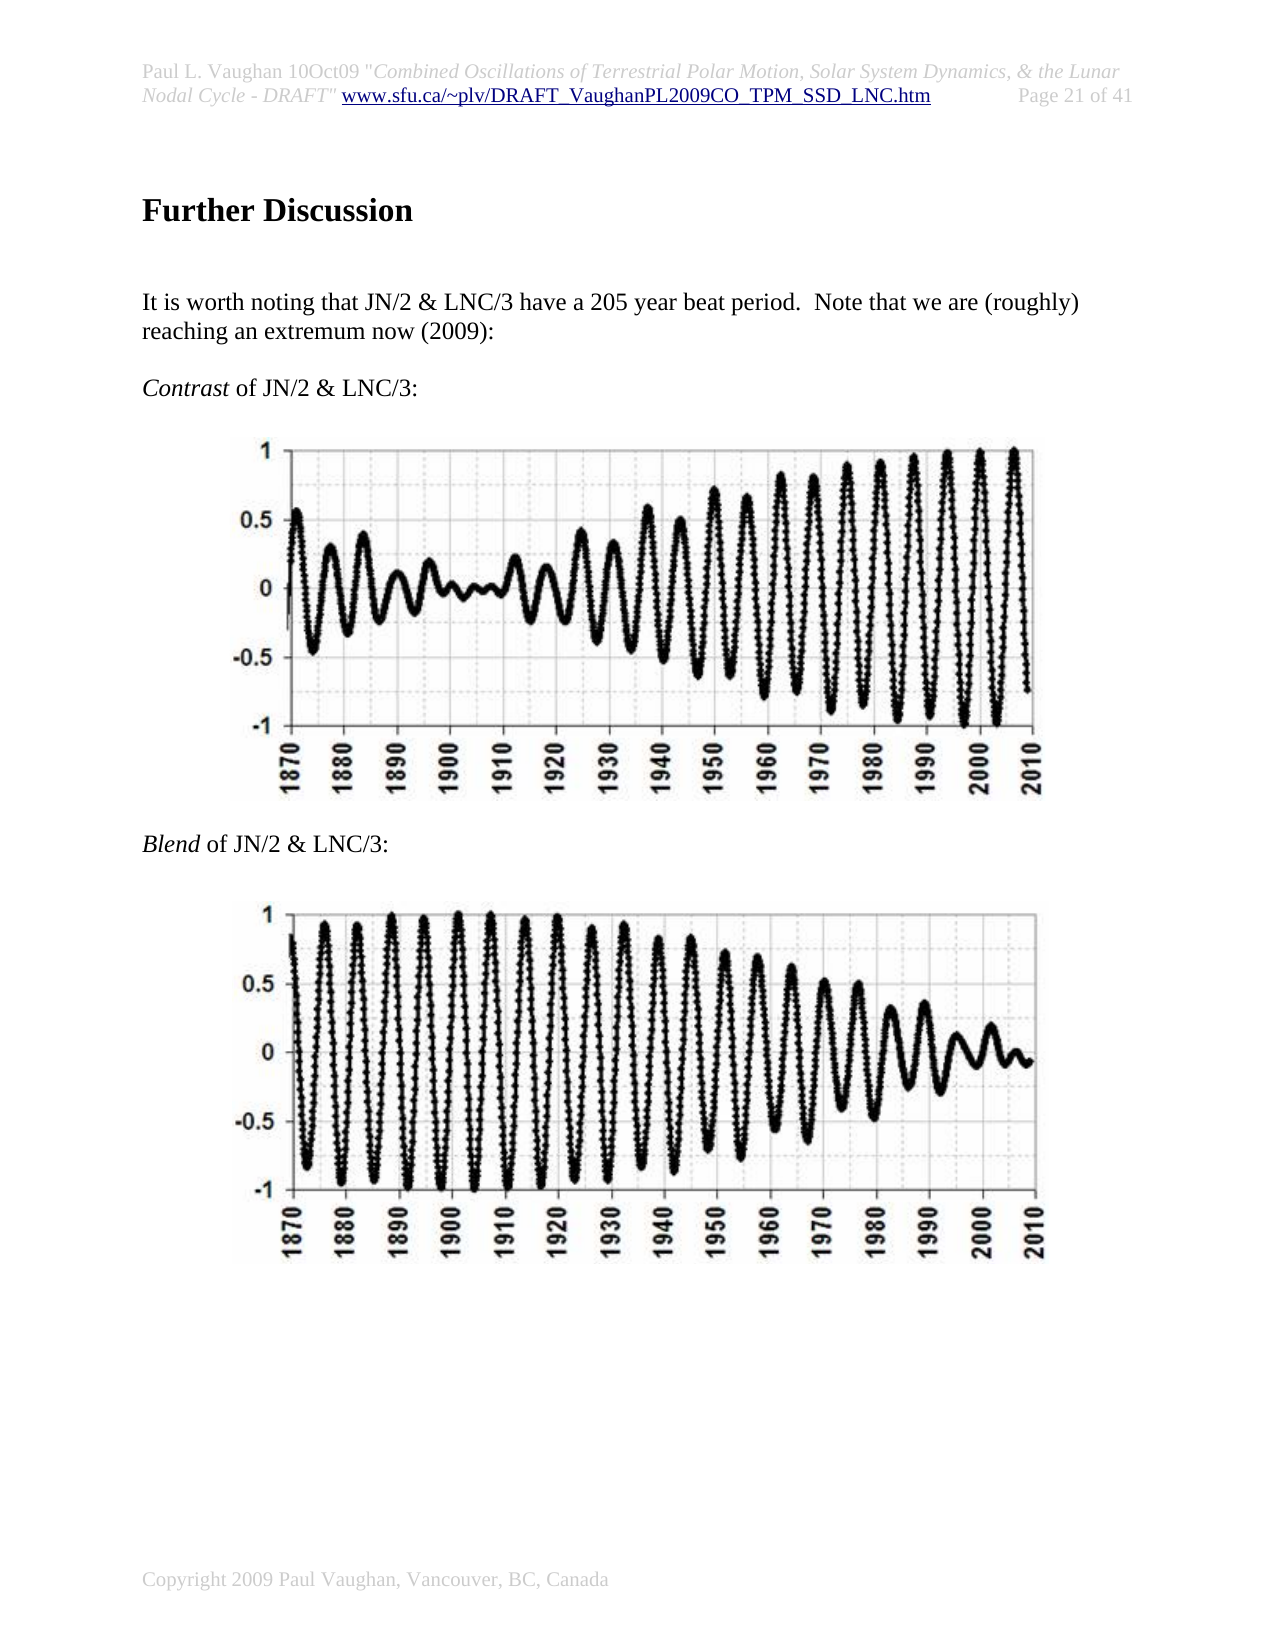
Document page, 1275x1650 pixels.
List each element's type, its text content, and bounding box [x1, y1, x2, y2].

text Contrast of JN/2 & LNC/3: [142, 373, 1133, 402]
text Blend of JN/2 & LNC/3: [142, 829, 1133, 858]
subtitle Further Discussion [142, 190, 1133, 229]
text It is worth noting that JN/2 & LNC/3 have a 205 year beat period. Note that we are (roughly) reaching an extremum now (2009): [142, 287, 1133, 344]
